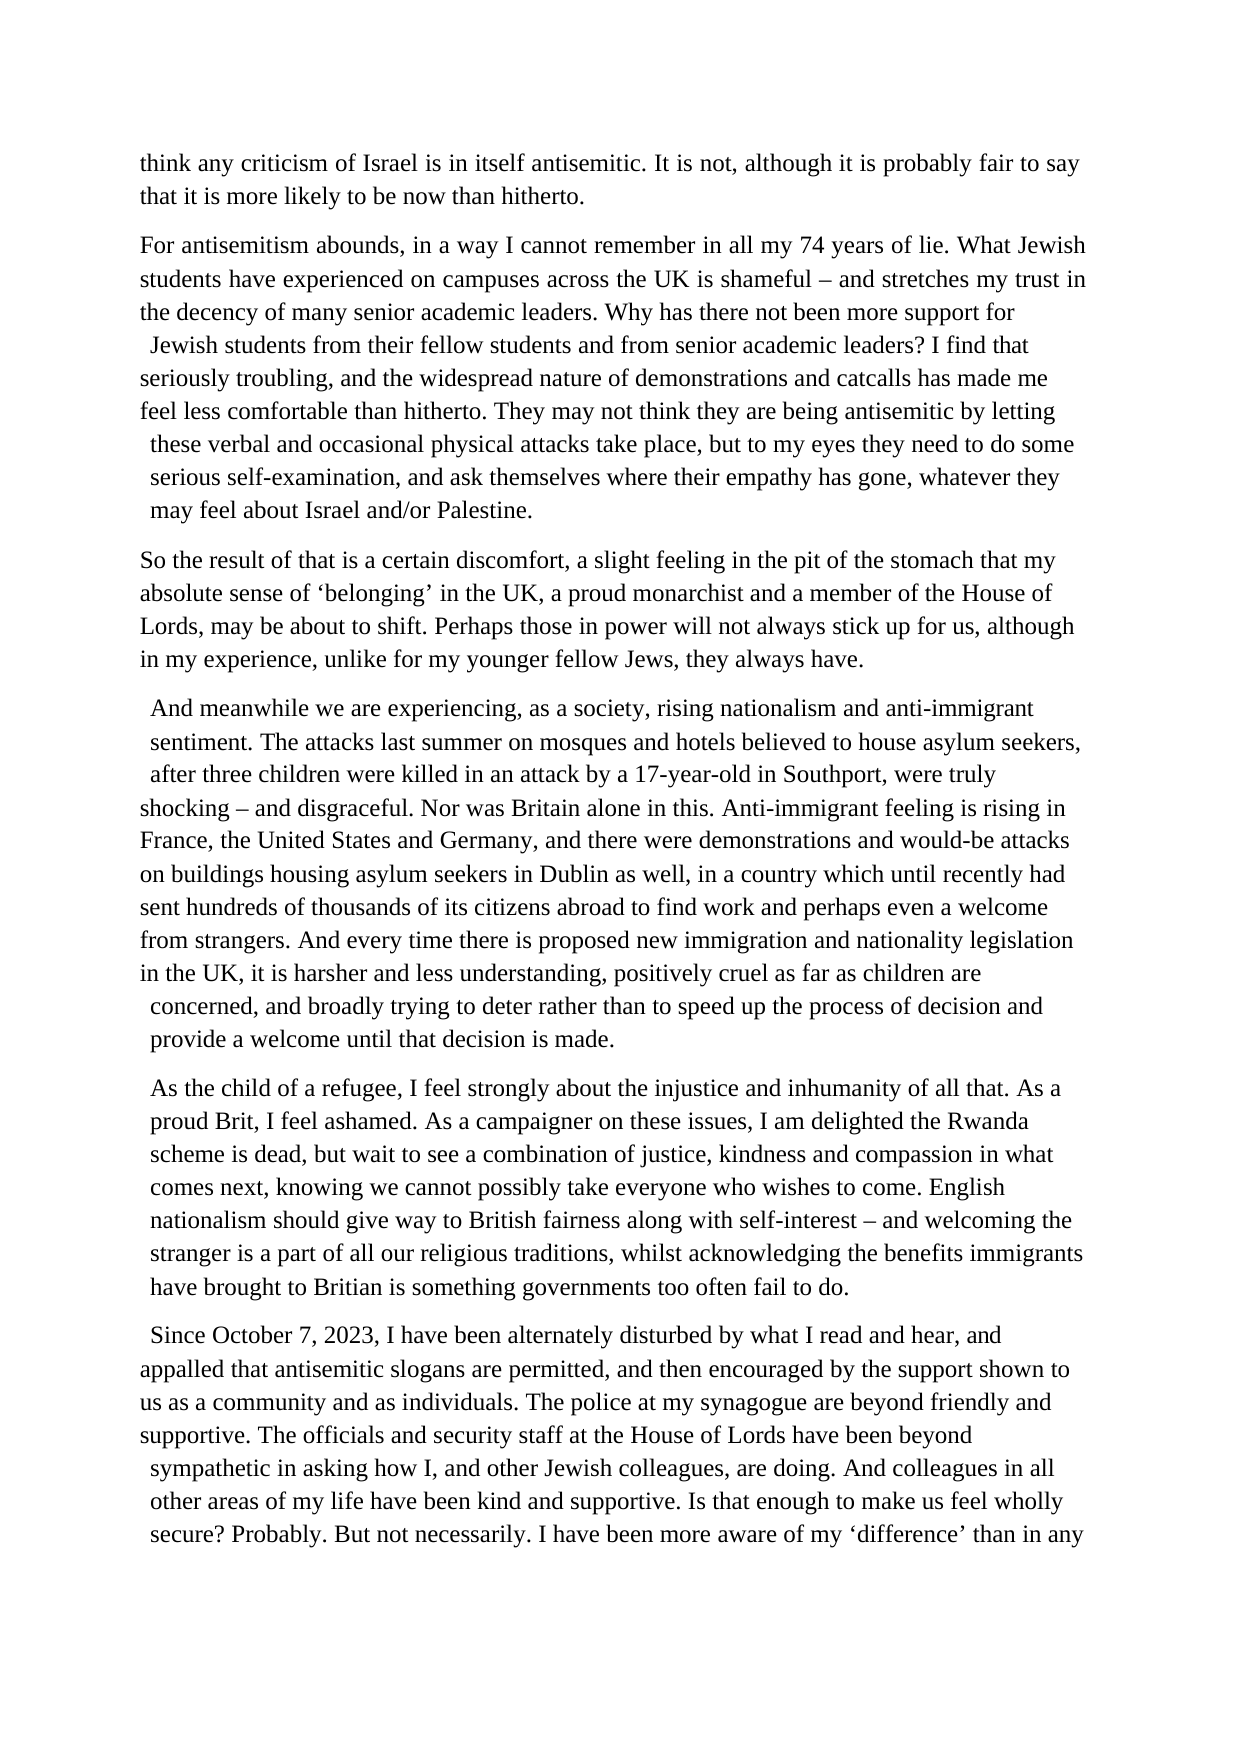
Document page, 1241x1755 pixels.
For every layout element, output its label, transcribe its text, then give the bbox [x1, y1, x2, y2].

text appalled that antisemitic slogans are permitted, and then encouraged by the support shown to us as a community and as individuals. The police at my synagogue are beyond friendly and supportive. The officials and security staff at the House of Lords have been beyond [139, 1354, 1085, 1448]
text think any criticism of Israel is in itself antisemitic. It is not, although it is probably fair to say that it is more likely to be now than hitherto. [139, 148, 1081, 210]
text these verbal and occasional physical attacks take place, but to my eyes they need to do some serious self-examination, and ask themselves where their empathy has gone, whatever they may feel about Israel and/or Palestine. [150, 429, 1101, 524]
text For antisemitism abounds, in a way I cannot remember in all my 74 years of lie. What Jewish students have experienced on campuses across the UK is shameful – and stretches my trust in the decency of many senior academic leaders. Why has there not been more support for [139, 231, 1086, 325]
text sentiment. The attacks last summer on mosques and hotels believed to house asylum seekers, after three children were killed in an attack by a 17-year-old in Southport, were truly [150, 727, 1101, 788]
text As the child of a refugee, I feel strongly about the injustice and inhumanity of all that. As a proud Brit, I feel ashamed. As a campaigner on these issues, I am delighted the Rwanda [150, 1073, 1101, 1135]
text And meanwhile we are experiencing, as a society, rising nationalism and anti-immigrant [150, 693, 1101, 722]
text shocking – and disgraceful. Nor was Britain alone in this. Anti-immigrant feeling is rising in France, the United States and Germany, and there were demonstrations and would-be attacks on buildings housing asylum seekers in Dublin as well, in a country which until recently had sent hundreds of thousands of its citizens abroad to find work and perhaps even a welcome from strangers. And every time there is proposed new immigration and nationality legislation in the UK, it is harsher and less understanding, positively cruel as far as children are [139, 793, 1085, 986]
text So the result of that is a certain discomfort, a slight feeling in the pit of the stomach that my absolute sense of ‘belonging’ in the UK, a proud monarchist and a member of the House of Lords, may be about to shift. Perhaps those in power will not always stick up for us, although in my experience, unlike for my younger fellow Jews, they always have. [139, 545, 1085, 672]
text sympathetic in asking how I, and other Jewish colleagues, are doing. And colleagues in all other areas of my life have been kind and supportive. Is that enough to make us feel wholly secure? Probably. But not necessarily. I have been more aware of my ‘difference’ than in any [150, 1453, 1101, 1548]
text nationalism should give way to British fairness along with self-interest – and welcoming the stranger is a part of all our religious traditions, whilst acknowledging the benefits immigrants have brought to Britian is something governments too often fail to do. [150, 1206, 1101, 1300]
text Since October 7, 2023, I have been alternately disturbed by what I read and hear, and [150, 1321, 1101, 1349]
text scheme is dead, but wait to see a combination of justice, kindness and compassion in what comes next, knowing we cannot possibly take everyone who wishes to come. English [150, 1139, 1101, 1201]
text Jewish students from their fellow students and from senior academic leaders? I find that [150, 330, 1101, 358]
text concerned, and broadly trying to deter rather than to speed up the process of decision and provide a welcome until that decision is made. [150, 991, 1101, 1052]
text seriously troubling, and the widespread nature of demonstrations and catcalls has made me feel less comfortable than hitherto. They may not think they are being antisemitic by letting [139, 363, 1085, 424]
